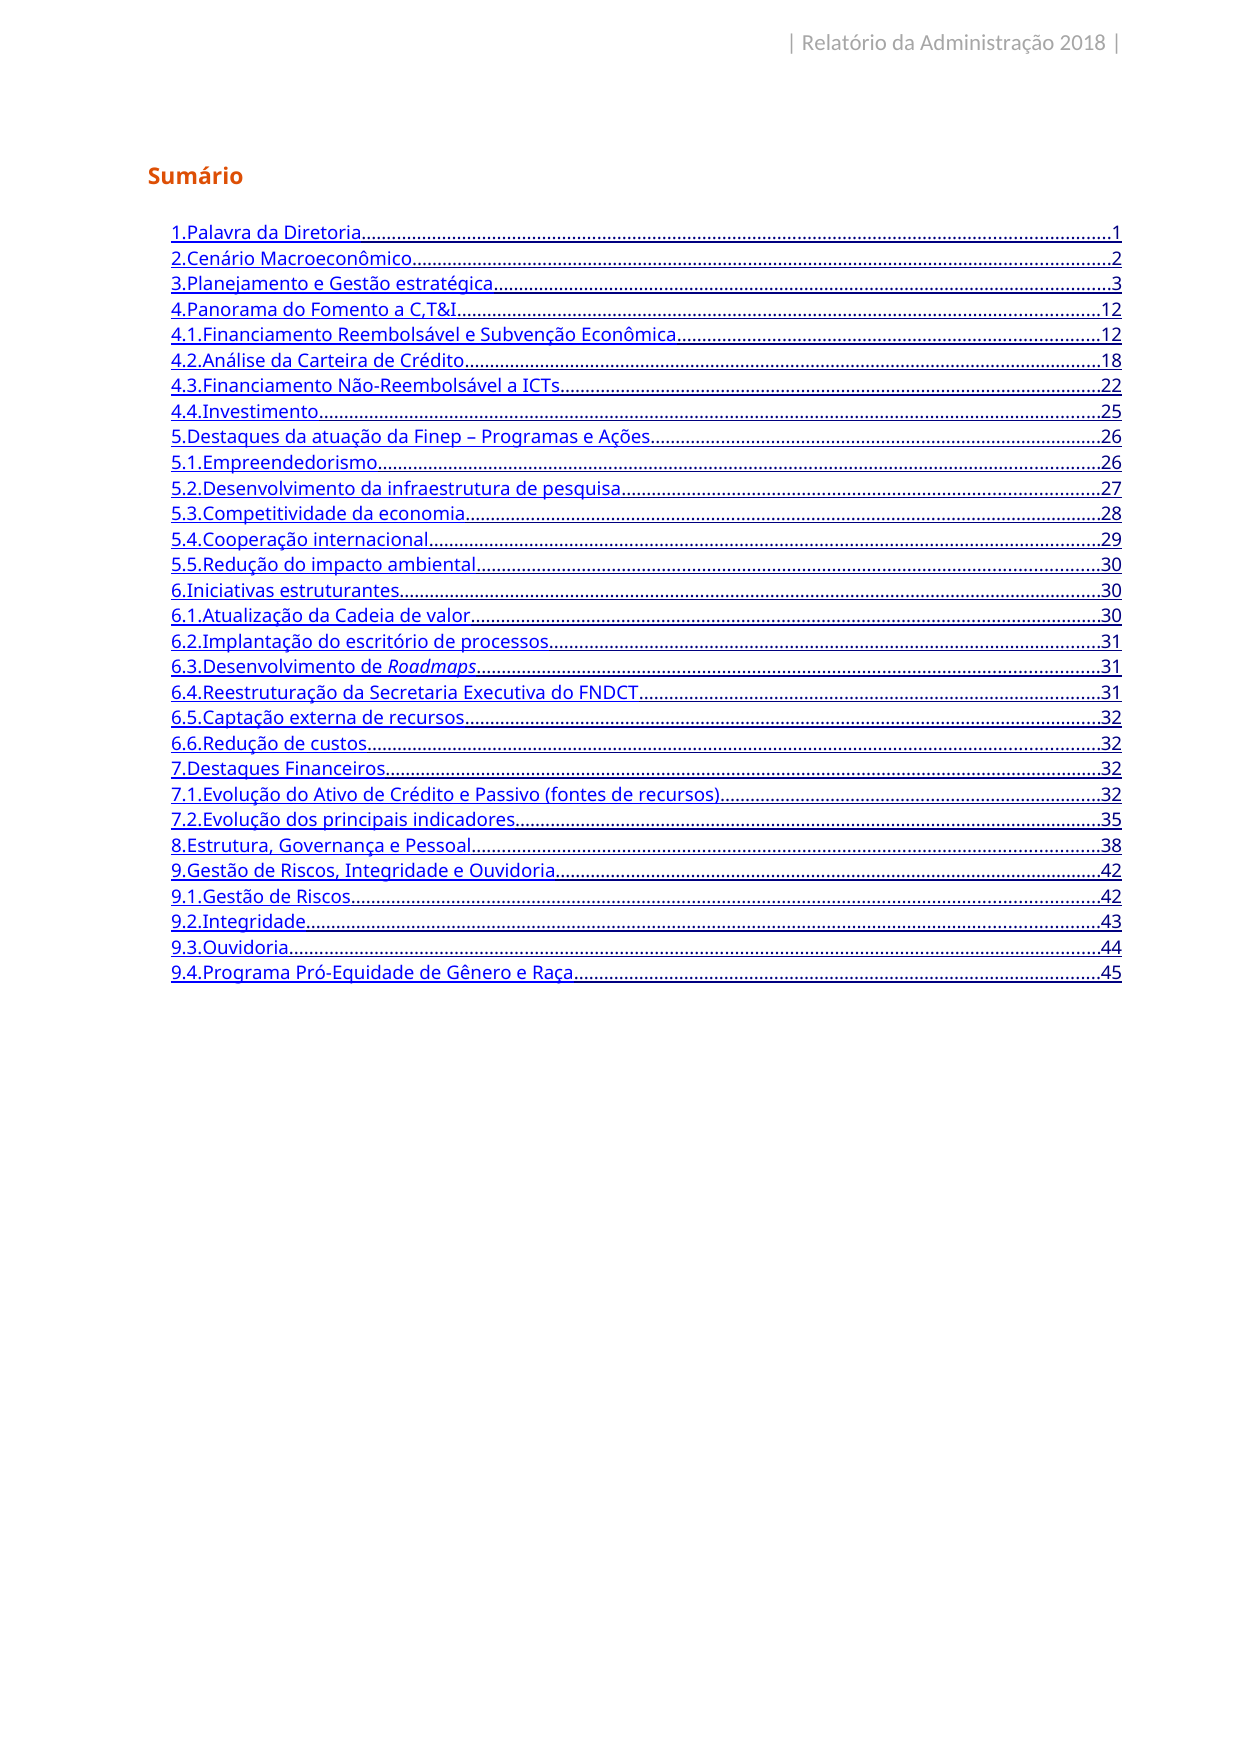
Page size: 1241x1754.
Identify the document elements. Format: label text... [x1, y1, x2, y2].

text 4.3. Financiamento Não-Reembolsável a ICTs 22 [171, 373, 1122, 394]
text 4. Panorama do Fomento a C,T&I 12 [171, 296, 1122, 318]
text 5.3. Competitividade da economia 28 [171, 500, 1122, 522]
text 1. Palavra da Diretoria 1 [171, 219, 1122, 241]
text 7.1. Evolução do Ativo de Crédito e Passivo (fontes de recursos) 32 [171, 781, 1122, 803]
text 4.4. Investimento 25 [171, 398, 1122, 420]
text 5. Destaques da atuação da Finep – Programas e Ações 26 [171, 424, 1122, 446]
text 3. Planejamento e Gestão estratégica 3 [171, 271, 1122, 292]
text 9.2. Integridade 43 [171, 909, 1122, 930]
text 7. Destaques Financeiros 32 [171, 756, 1122, 777]
text 6.4. Reestruturação da Secretaria Executiva do FNDCT 31 [171, 679, 1122, 701]
text 6.2. Implantação do escritório de processos 31 [171, 628, 1122, 650]
text 6.1. Atualização da Cadeia de valor 30 [171, 602, 1122, 624]
text 5.2. Desenvolvimento da infraestrutura de pesquisa 27 [171, 475, 1122, 497]
text 9.1. Gestão de Riscos 42 [171, 883, 1122, 905]
text 9.3. Ouvidoria 44 [171, 934, 1122, 956]
text 6.6. Redução de custos 32 [171, 730, 1122, 752]
text 4.1. Financiamento Reembolsável e Subvenção Econômica 12 [171, 322, 1122, 343]
text 9.4. Programa Pró-Equidade de Gênero e Raça 45 [171, 960, 1122, 981]
text 6.3. Desenvolvimento de Roadmaps 31 [171, 653, 1122, 675]
text 4.2. Análise da Carteira de Crédito 18 [171, 347, 1122, 369]
text 5.1. Empreendedorismo 26 [171, 449, 1122, 471]
text 7.2. Evolução dos principais indicadores 35 [171, 807, 1122, 828]
text 9. Gestão de Riscos, Integridade e Ouvidoria 42 [171, 858, 1122, 879]
text Sumário [148, 160, 1122, 191]
text 6. Iniciativas estruturantes 30 [171, 577, 1122, 599]
text 6.5. Captação externa de recursos 32 [171, 704, 1122, 726]
text 5.4. Cooperação internacional 29 [171, 526, 1122, 548]
text 5.5. Redução do impacto ambiental 30 [171, 551, 1122, 573]
text 8. Estrutura, Governança e Pessoal 38 [171, 832, 1122, 854]
text 2. Cenário Macroeconômico 2 [171, 245, 1122, 267]
